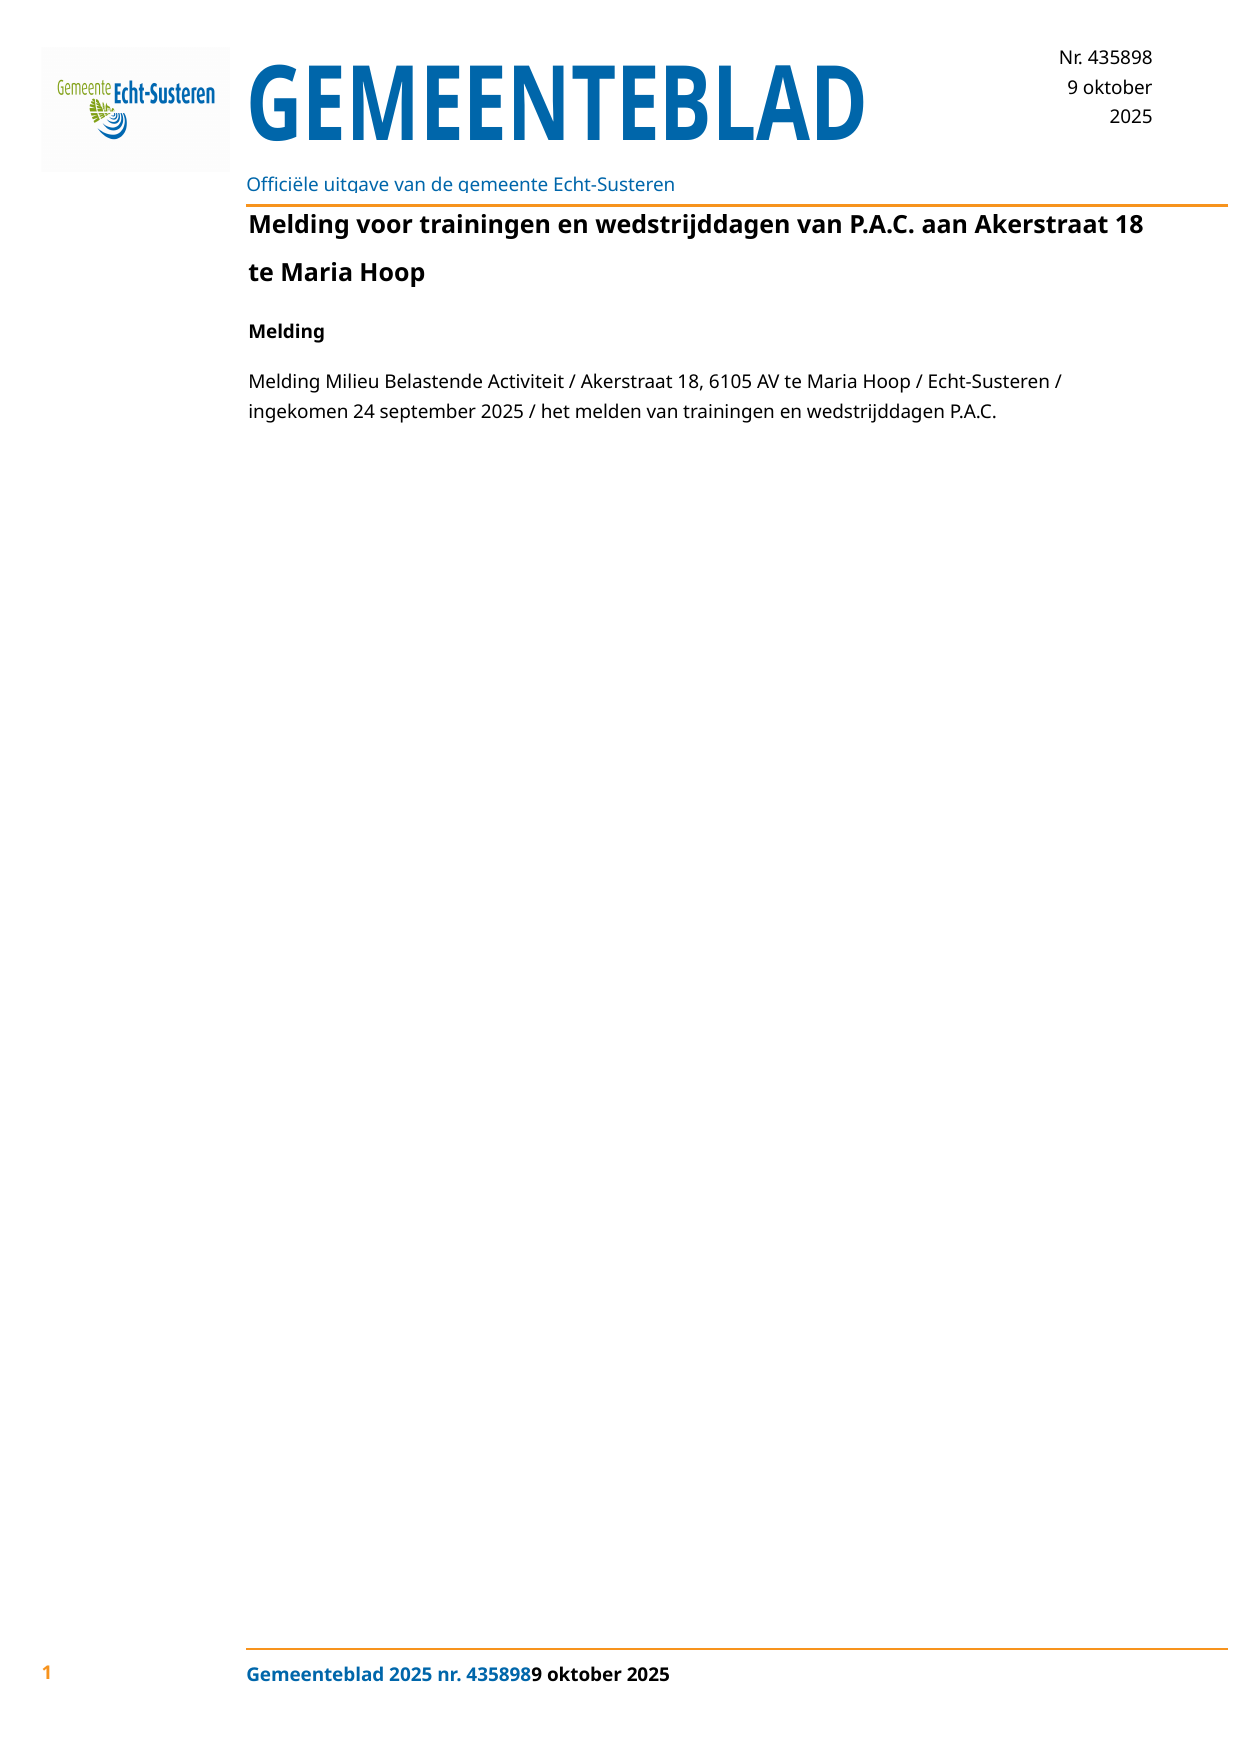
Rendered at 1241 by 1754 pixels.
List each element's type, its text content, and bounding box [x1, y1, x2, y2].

picture [41, 47, 231, 172]
text Melding voor trainingen en wedstrijddagen van P.A.C. aan Akerstraat 18 te Maria Hoop [248, 207, 1152, 288]
text Melding Milieu Belastende Activiteit / Akerstraat 18, 6105 AV te Maria Hoop / Echt-Susteren / ingekomen 24 september 2025 / het melden van trainingen en wedstrijddagen P.A.C. [248, 368, 1152, 424]
text Melding [248, 318, 1152, 344]
